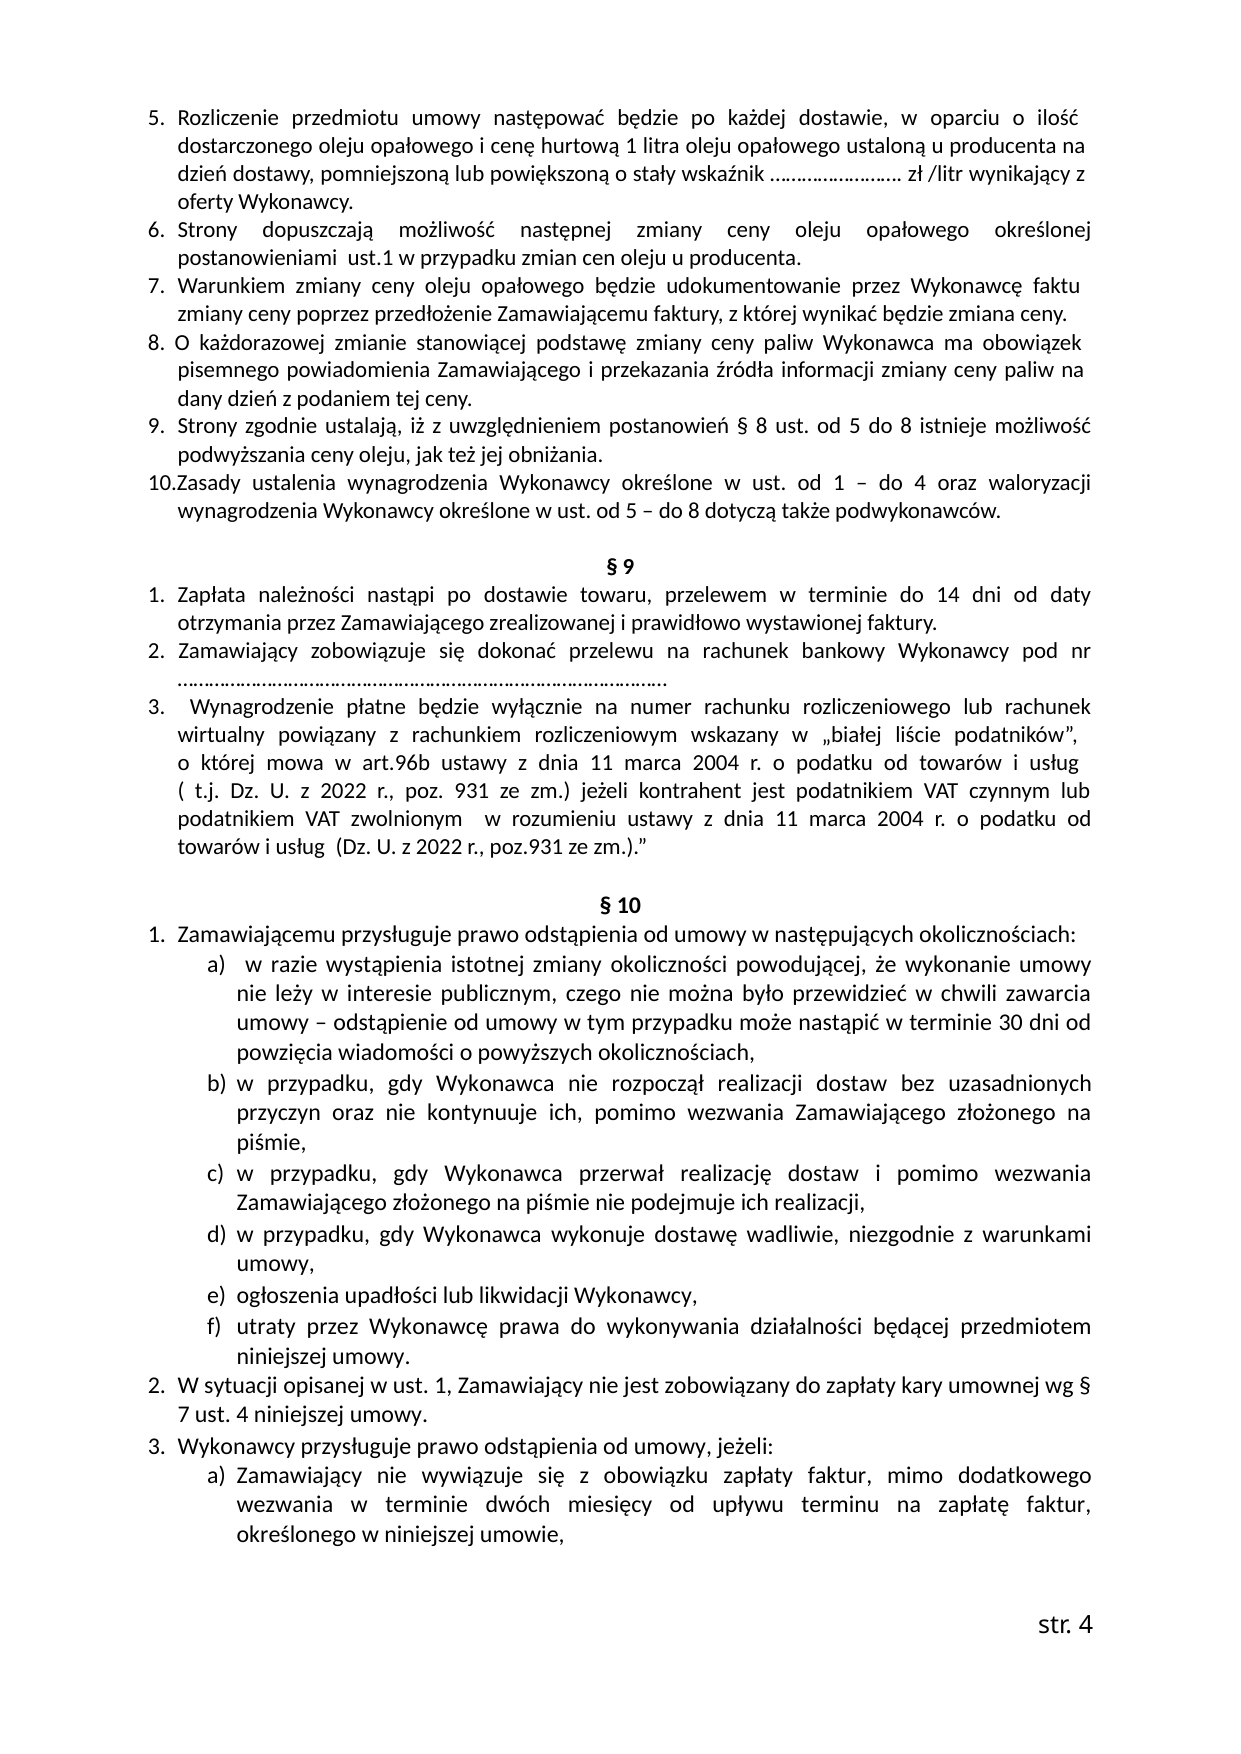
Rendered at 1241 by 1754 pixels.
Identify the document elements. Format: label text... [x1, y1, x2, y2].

text 1. Zapłata należności nastąpi po dostawie towaru, przelewem w terminie do 14 dni od daty otrzymania przez Zamawiającego zrealizowanej i prawidłowo wystawionej faktury. [148, 580, 1093, 636]
text a) w razie wystąpienia istotnej zmiany okoliczności powodującej, że wykonanie umowy nie leży w interesie publicznym, czego nie można było przewidzieć w chwili zawarcia umowy – odstąpienie od umowy w tym przypadku może nastąpić w terminie 30 dni od powzięcia wiadomości o powyższych okolicznościach, [207, 949, 1093, 1066]
list Rozliczenie przedmiotu umowy następować będzie po każdej dostawie, w oparciu o ilość dostarczonego oleju opałowego i cenę hurtową 1 litra oleju opałowego ustaloną u producenta na dzień dostawy, pomniejszoną lub powiększoną o stały wskaźnik ……………………. zł /litr wynikający z oferty Wykonawcy. [148, 103, 1093, 216]
text 1. Zamawiającemu przysługuje prawo odstąpienia od umowy w następujących okolicznościach: [148, 919, 1093, 949]
text 8. O każdorazowej zmianie stanowiącej podstawę zmiany ceny paliw Wykonawca ma obowiązek pisemnego powiadomienia Zamawiającego i przekazania źródła informacji zmiany ceny paliw na dany dzień z podaniem tej ceny. [148, 328, 1093, 412]
text 7. Warunkiem zmiany ceny oleju opałowego będzie udokumentowanie przez Wykonawcę faktu zmiany ceny poprzez przedłożenie Zamawiającemu faktury, z której wynikać będzie zmiana ceny. [148, 272, 1093, 328]
text e) ogłoszenia upadłości lub likwidacji Wykonawcy, [207, 1280, 1093, 1309]
text d) w przypadku, gdy Wykonawca wykonuje dostawę wadliwie, niezgodnie z warunkami umowy, [207, 1219, 1093, 1278]
text § 9 [148, 552, 1093, 580]
text f) utraty przez Wykonawcę prawa do wykonywania działalności będącej przedmiotem niniejszej umowy. [207, 1311, 1093, 1370]
text § 10 [148, 890, 1093, 919]
text b) w przypadku, gdy Wykonawca nie rozpoczął realizacji dostaw bez uzasadnionych przyczyn oraz nie kontynuuje ich, pomimo wezwania Zamawiającego złożonego na piśmie, [207, 1068, 1093, 1156]
text 3. Wykonawcy przysługuje prawo odstąpienia od umowy, jeżeli: [148, 1431, 1093, 1460]
text 9. Strony zgodnie ustalają, iż z uwzględnieniem postanowień § 8 ust. od 5 do 8 istnieje możliwość podwyższania ceny oleju, jak też jej obniżania. [148, 412, 1093, 468]
text 2. W sytuacji opisanej w ust. 1, Zamawiający nie jest zobowiązany do zapłaty kary umownej wg § 7 ust. 4 niniejszej umowy. [148, 1370, 1093, 1428]
text c) w przypadku, gdy Wykonawca przerwał realizację dostaw i pomimo wezwania Zamawiającego złożonego na piśmie nie podejmuje ich realizacji, [207, 1158, 1093, 1217]
text 6. Strony dopuszczają możliwość następnej zmiany ceny oleju opałowego określonej postanowieniami ust.1 w przypadku zmian cen oleju u producenta. [148, 216, 1093, 272]
text 2. Zamawiający zobowiązuje się dokonać przelewu na rachunek bankowy Wykonawcy pod nr ………………………………………………………………………………… [148, 636, 1093, 692]
text a) Zamawiający nie wywiązuje się z obowiązku zapłaty faktur, mimo dodatkowego wezwania w terminie dwóch miesięcy od upływu terminu na zapłatę faktur, określonego w niniejszej umowie, [207, 1460, 1093, 1548]
text 3. Wynagrodzenie płatne będzie wyłącznie na numer rachunku rozliczeniowego lub rachunek wirtualny powiązany z rachunkiem rozliczeniowym wskazany w „białej liście podatników”, o której mowa w art.96b ustawy z dnia 11 marca 2004 r. o podatku od towarów i usług ( t.j. Dz. U. z 2022 r., poz. 931 ze zm.) jeżeli kontrahent jest podatnikiem VAT czynnym lub podatnikiem VAT zwolnionym w rozumieniu ustawy z dnia 11 marca 2004 r. o podatku od towarów i usług (Dz. U. z 2022 r., poz.931 ze zm.).” [148, 692, 1093, 860]
text 10.Zasady ustalenia wynagrodzenia Wykonawcy określone w ust. od 1 – do 4 oraz waloryzacji wynagrodzenia Wykonawcy określone w ust. od 5 – do 8 dotyczą także podwykonawców. [148, 468, 1093, 524]
